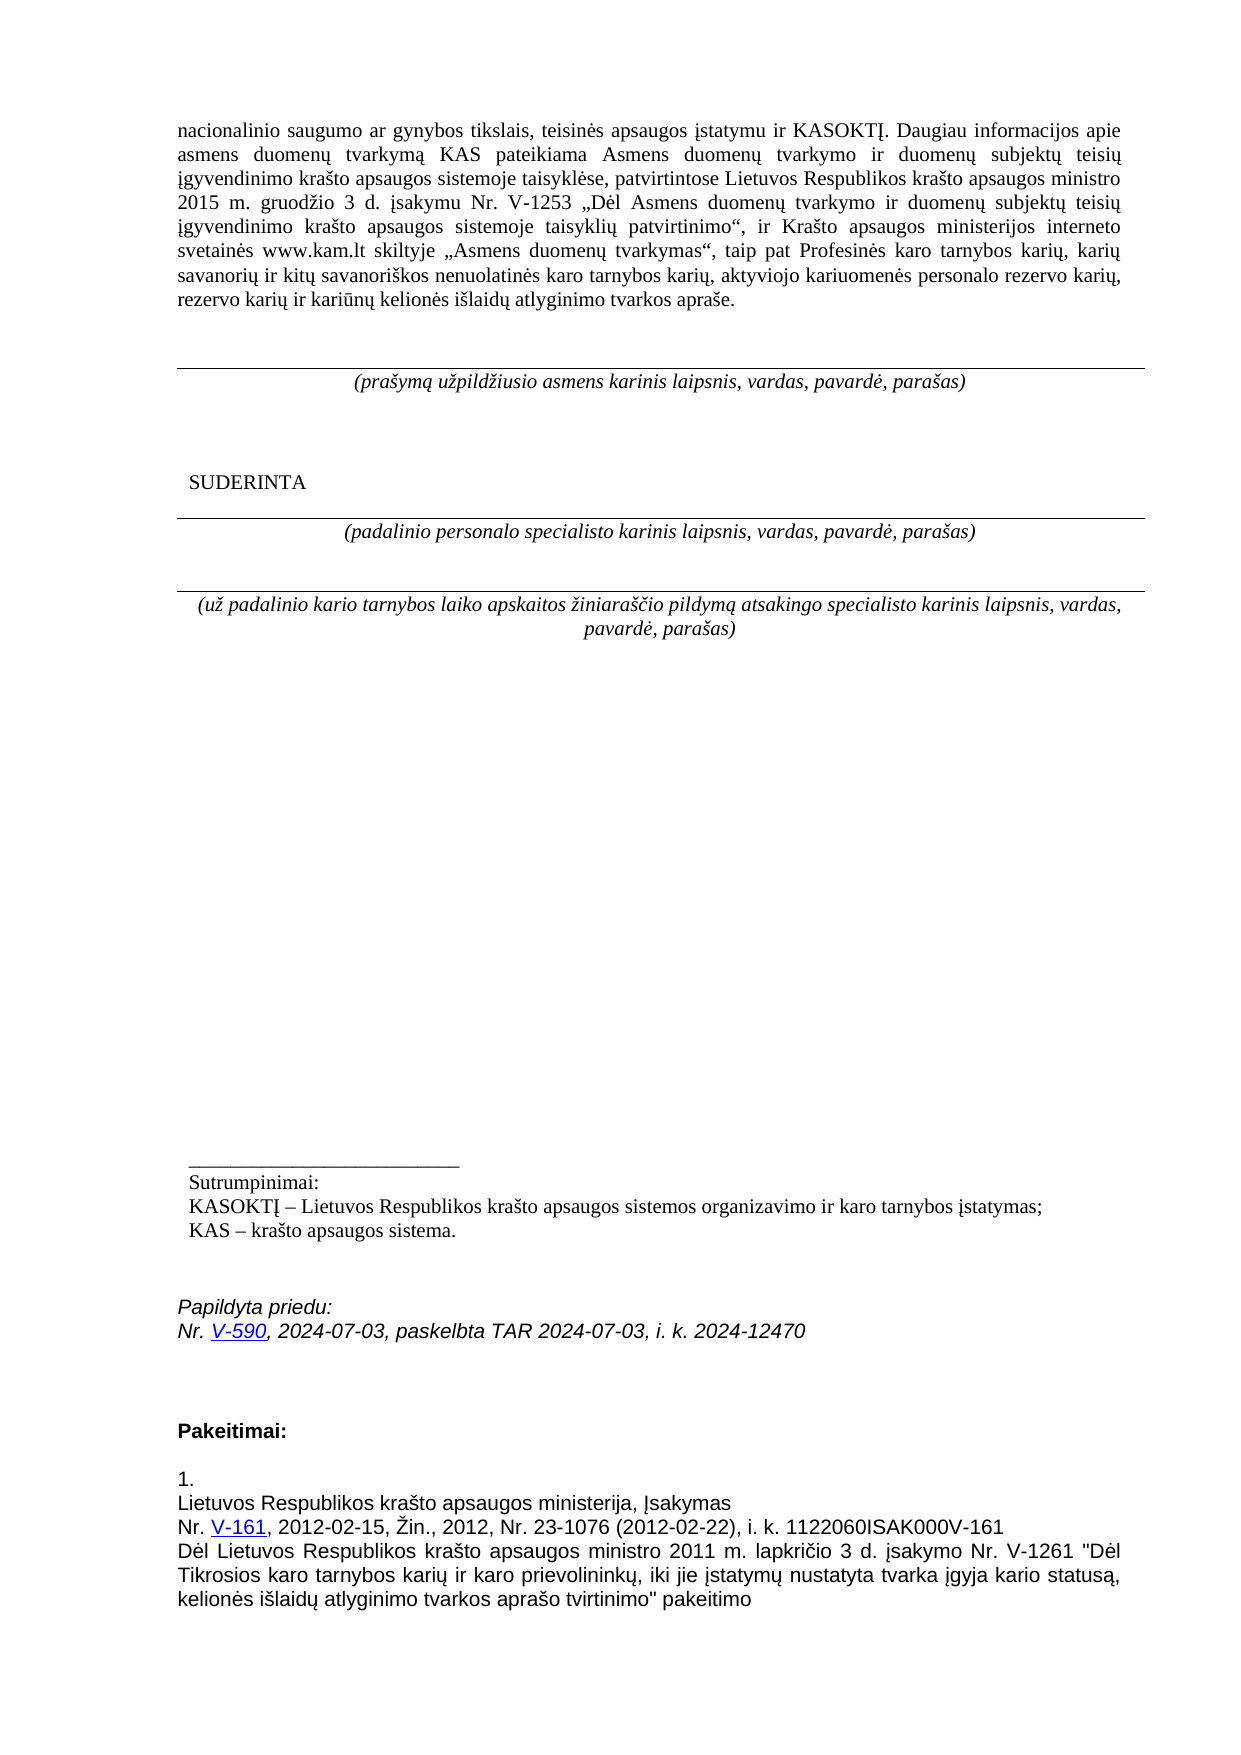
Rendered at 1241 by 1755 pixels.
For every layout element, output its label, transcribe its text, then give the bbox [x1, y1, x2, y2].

text 1. [177, 1467, 1122, 1491]
table_cell [177, 494, 1145, 518]
text nacionalinio saugumo ar gynybos tikslais, teisinės apsaugos įstatymu ir KASOKTĮ. Daugiau informacijos apie asmens duomenų tvarkymą KAS pateikiama Asmens duomenų tvarkymo ir duomenų subjektų teisių įgyvendinimo krašto apsaugos sistemoje taisyklėse, patvirtintose Lietuvos Respublikos krašto apsaugos ministro 2015 m. gruodžio 3 d. įsakymu Nr. V-1253 „Dėl Asmens duomenų tvarkymo ir duomenų subjektų teisių įgyvendinimo krašto apsaugos sistemoje taisyklių patvirtinimo“, ir Krašto apsaugos ministerijos interneto svetainės www.kam.lt skiltyje „Asmens duomenų tvarkymas“, taip pat Profesinės karo tarnybos karių, karių savanorių ir kitų savanoriškos nenuolatinės karo tarnybos karių, aktyviojo kariuomenės personalo rezervo karių, rezervo karių ir kariūnų kelionės išlaidų atlyginimo tvarkos apraše. [177, 118, 1122, 311]
table_header (prašymą užpildžiusio asmens karinis laipsnis, vardas, pavardė, parašas) SUDERINTA [177, 369, 1145, 494]
table_cell (padalinio personalo specialisto karinis laipsnis, vardas, pavardė, parašas) [177, 519, 1145, 543]
text Nr. V-161, 2012-02-15, Žin., 2012, Nr. 23-1076 (2012-02-22), i. k. 1122060ISAK000V-161 [177, 1515, 1122, 1539]
table_cell (už padalinio kario tarnybos laiko apskaitos žiniaraščio pildymą atsakingo specialisto karinis laipsnis, vardas, pavardė, parašas) __________________________ Sutrumpinimai: KASOKTĮ – Lietuvos Respublikos krašto apsaugos sistemos organizavimo ir karo tarnybos įstatymas; KAS – krašto apsaugos sistema. [177, 592, 1145, 1242]
text Pakeitimai: [177, 1419, 1122, 1443]
text Dėl Lietuvos Respublikos krašto apsaugos ministro 2011 m. lapkričio 3 d. įsakymo Nr. V-1261 "Dėl Tikrosios karo tarnybos karių ir karo prievolininkų, iki jie įstatymų nustatyta tvarka įgyja kario statusą, kelionės išlaidų atlyginimo tvarkos aprašo tvirtinimo" pakeitimo [177, 1539, 1122, 1611]
text Lietuvos Respublikos krašto apsaugos ministerija, Įsakymas [177, 1491, 1122, 1515]
text Nr. V-590, 2024-07-03, paskelbta TAR 2024-07-03, i. k. 2024-12470 [177, 1319, 1122, 1343]
text Papildyta priedu: [177, 1295, 1122, 1319]
table_header [177, 567, 1145, 591]
